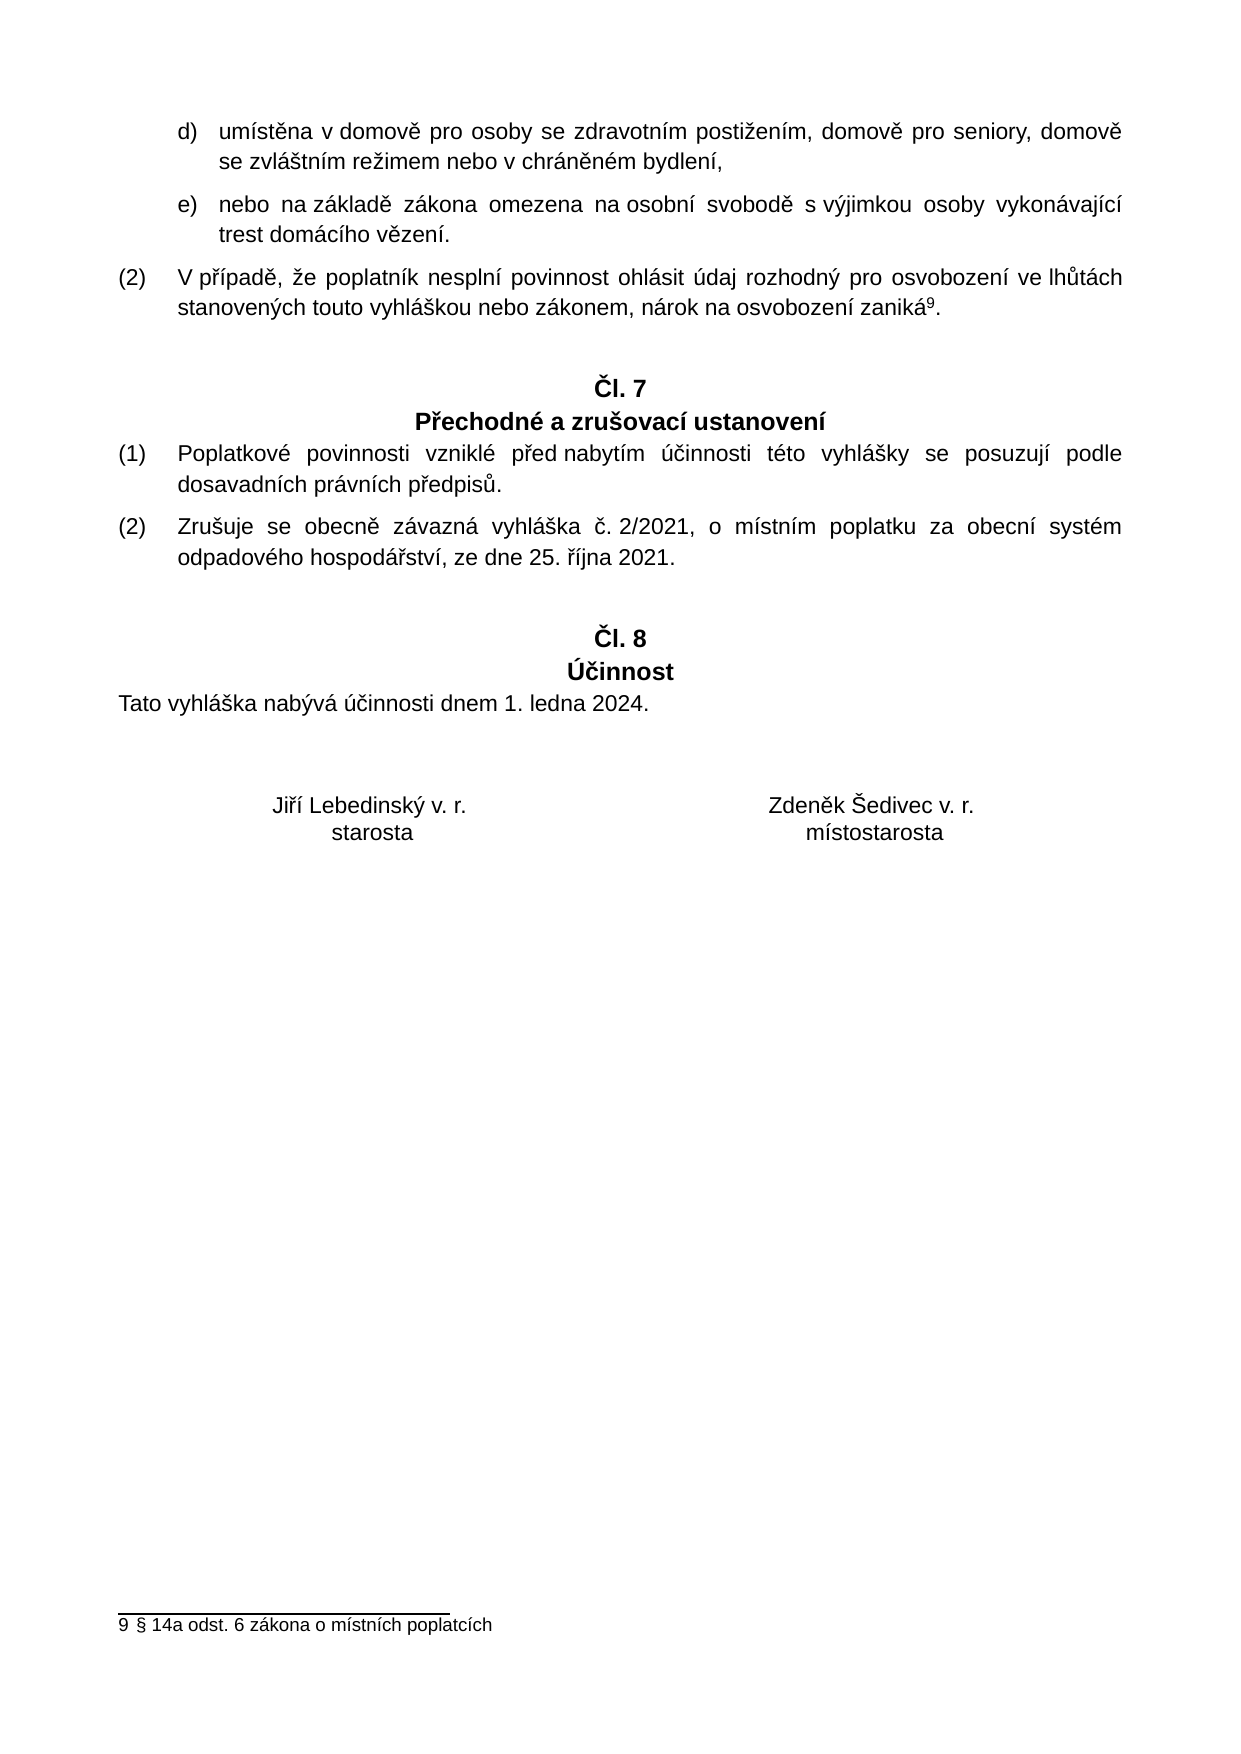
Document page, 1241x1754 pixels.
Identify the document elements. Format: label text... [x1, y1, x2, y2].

list V případě, že poplatník nesplní povinnost ohlásit údaj rozhodný pro osvobození ve lhůtách stanovených touto vyhláškou nebo zákonem, nárok na osvobození zaniká. [118, 264, 1122, 321]
list umístěna v domově pro osoby se zdravotním postižením, domově pro seniory, domově se zvláštním režimem nebo v chráněném bydlení, [177, 118, 1122, 175]
table_header Zdeněk Šedivec v. r. místostarosta [620, 733, 1122, 851]
list Zrušuje se obecně závazná vyhláška č. 2/2021, o místním poplatku za obecní systém odpadového hospodářství, ze dne 25. října 2021. [118, 513, 1122, 570]
list nebo na základě zákona omezena na osobní svobodě s výjimkou osoby vykonávající trest domácího vězení. [177, 191, 1122, 248]
subtitle Čl. 7 Přechodné a zrušovací ustanovení [118, 374, 1122, 436]
table_cell [620, 851, 1122, 969]
table_header Jiří Lebedinský v. r. starosta [118, 733, 620, 851]
list § 14a odst. 6 zákona o místních poplatcích [118, 1614, 1122, 1635]
list Poplatkové povinnosti vzniklé před nabytím účinnosti této vyhlášky se posuzují podle dosavadních právních předpisů. [118, 440, 1122, 497]
subtitle Čl. 8 Účinnost [118, 624, 1122, 686]
text Tato vyhláška nabývá účinnosti dnem 1. ledna 2024. [118, 690, 1122, 716]
table_cell [118, 851, 620, 969]
